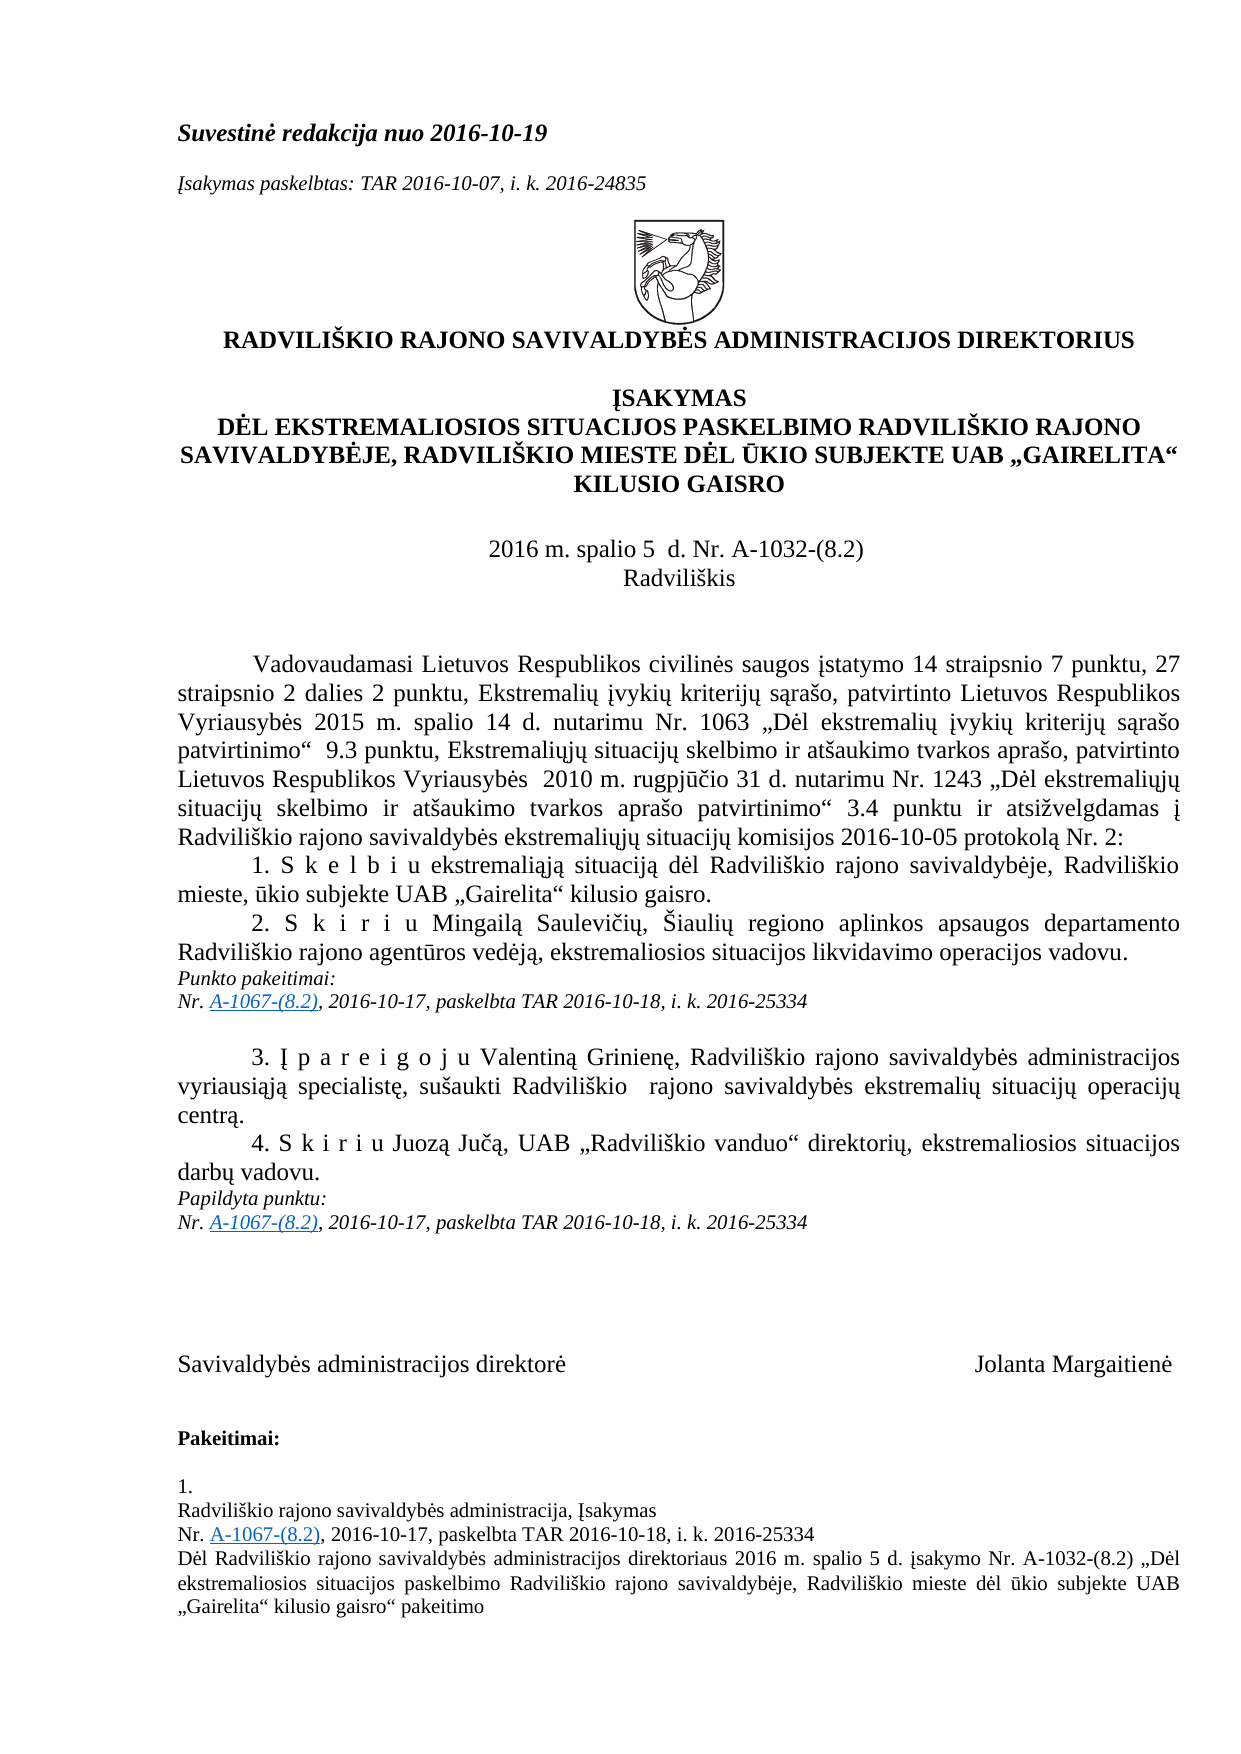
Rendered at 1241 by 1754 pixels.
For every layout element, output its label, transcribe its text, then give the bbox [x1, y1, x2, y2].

text Nr. A-1067-(8.2), 2016-10-17, paskelbta TAR 2016-10-18, i. k. 2016-25334 [177, 1210, 1181, 1234]
text ĮSAKYMAS [177, 383, 1181, 412]
text Radviliškio rajono savivaldybės administracija, Įsakymas [177, 1498, 1181, 1522]
text 2016 m. spalio 5 d. Nr. A-1032-(8.2) [177, 534, 1181, 563]
text Dėl Radviliškio rajono savivaldybės administracijos direktoriaus 2016 m. spalio 5 d. įsakymo Nr. A-1032-(8.2) „Dėl ekstremaliosios situacijos paskelbimo Radviliškio rajono savivaldybėje, Radviliškio mieste dėl ūkio subjekte UAB „Gairelita“ kilusio gaisro“ pakeitimo [177, 1546, 1181, 1618]
text 4. S k i r i u Juozą Jučą, UAB „Radviliškio vanduo“ direktorių, ekstremaliosios situacijos darbų vadovu. [177, 1128, 1181, 1186]
text Pakeitimai: [177, 1426, 1181, 1450]
text Suvestinė redakcija nuo 2016-10-19 [177, 118, 1181, 147]
text Papildyta punktu: [177, 1186, 1181, 1210]
text 3. Į p a r e i g o j u Valentiną Grinienę, Radviliškio rajono savivaldybės administracijos vyriausiąją specialistę, sušaukti Radviliškio rajono savivaldybės ekstremalių situacijų operacijų centrą. [177, 1042, 1181, 1128]
text Nr. A-1067-(8.2), 2016-10-17, paskelbta TAR 2016-10-18, i. k. 2016-25334 [177, 989, 1181, 1013]
text Radviliškis [177, 563, 1181, 592]
text RADVILIŠKIO RAJONO SAVIVALDYBĖS ADMINISTRACIJOS DIREKTORIUS [177, 326, 1181, 354]
text Nr. A-1067-(8.2), 2016-10-17, paskelbta TAR 2016-10-18, i. k. 2016-25334 [177, 1522, 1181, 1546]
text Punkto pakeitimai: [177, 965, 1181, 989]
text Įsakymas paskelbtas: TAR 2016-10-07, i. k. 2016-24835 [177, 171, 1181, 195]
text DĖL EKSTREMALIOSIOS SITUACIJOS PASKELBIMO RADVILIŠKIO RAJONO SAVIVALDYBĖJE, RADVILIŠKIO MIESTE DĖL ŪKIO SUBJEKTE UAB „GAIRELITA“ KILUSIO GAISRO [177, 412, 1181, 498]
text Savivaldybės administracijos direktorė Jolanta Margaitienė [177, 1349, 1181, 1378]
text 2. S k i r i u Mingailą Saulevičių, Šiaulių regiono aplinkos apsaugos departamento Radviliškio rajono agentūros vedėją, ekstremaliosios situacijos likvidavimo operacijos vadovu. [177, 908, 1181, 965]
text 1. [177, 1474, 1181, 1498]
text Vadovaudamasi Lietuvos Respublikos civilinės saugos įstatymo 14 straipsnio 7 punktu, 27 straipsnio 2 dalies 2 punktu, Ekstremalių įvykių kriterijų sąrašo, patvirtinto Lietuvos Respublikos Vyriausybės 2015 m. spalio 14 d. nutarimu Nr. 1063 „Dėl ekstremalių įvykių kriterijų sąrašo patvirtinimo“ 9.3 punktu, Ekstremaliųjų situacijų skelbimo ir atšaukimo tvarkos aprašo, patvirtinto Lietuvos Respublikos Vyriausybės 2010 m. rugpjūčio 31 d. nutarimu Nr. 1243 „Dėl ekstremaliųjų situacijų skelbimo ir atšaukimo tvarkos aprašo patvirtinimo“ 3.4 punktu ir atsižvelgdamas į Radviliškio rajono savivaldybės ekstremaliųjų situacijų komisijos 2016-10-05 protokolą Nr. 2: [177, 649, 1181, 850]
text 1. S k e l b i u ekstremaliąją situaciją dėl Radviliškio rajono savivaldybėje, Radviliškio mieste, ūkio subjekte UAB „Gairelita“ kilusio gaisro. [177, 850, 1181, 908]
